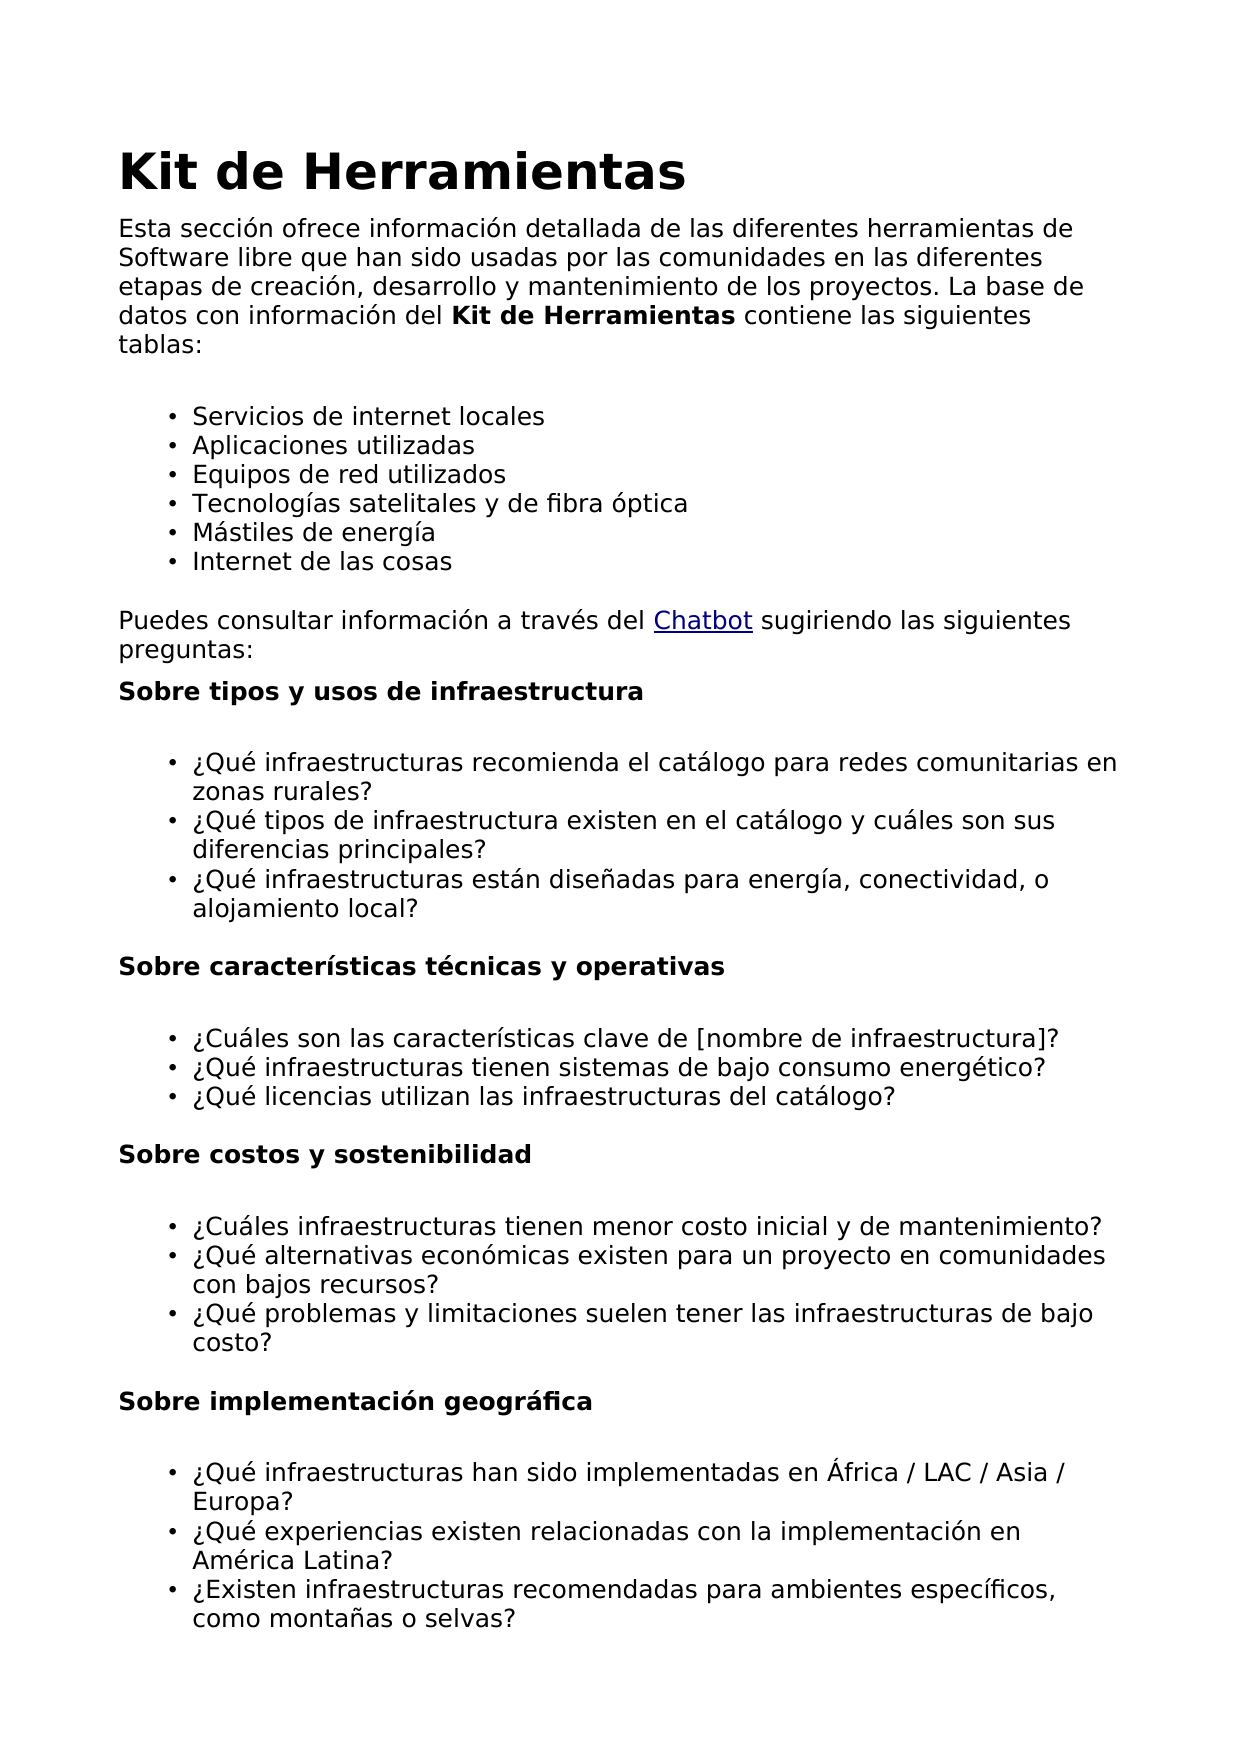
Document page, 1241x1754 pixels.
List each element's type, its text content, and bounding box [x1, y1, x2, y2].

text Sobre costos y sostenibilidad [118, 1141, 1122, 1170]
list Aplicaciones utilizadas [177, 431, 1122, 460]
text Esta sección ofrece información detallada de las diferentes herramientas de Software libre que han sido usadas por las comunidades en las diferentes etapas de creación, desarrollo y mantenimiento de los proyectos. La base de datos con información del Kit de Herramientas contiene las siguientes tablas: [118, 214, 1122, 360]
list Equipos de red utilizados [177, 460, 1122, 489]
list ¿Qué tipos de infraestructura existen en el catálogo y cuáles son sus diferencias principales? [177, 806, 1122, 865]
list Mástiles de energía [177, 518, 1122, 547]
subtitle Kit de Herramientas [118, 143, 1122, 201]
list ¿Cuáles son las características clave de [nombre de infraestructura]? [177, 1024, 1122, 1053]
text Sobre tipos y usos de infraestructura [118, 677, 1122, 706]
list ¿Qué alternativas económicas existen para un proyecto en comunidades con bajos recursos? [177, 1241, 1122, 1299]
list ¿Qué problemas y limitaciones suelen tener las infraestructuras de bajo costo? [177, 1299, 1122, 1358]
list ¿Qué infraestructuras han sido implementadas en África / LAC / Asia / Europa? [177, 1458, 1122, 1517]
list ¿Qué infraestructuras recomienda el catálogo para redes comunitarias en zonas rurales? [177, 748, 1122, 806]
list ¿Qué experiencias existen relacionadas con la implementación en América Latina? [177, 1517, 1122, 1575]
text Puedes consultar información a través del Chatbot sugiriendo las siguientes preguntas: [118, 606, 1122, 664]
list Tecnologías satelitales y de fibra óptica [177, 489, 1122, 518]
text Sobre implementación geográfica [118, 1387, 1122, 1416]
list ¿Cuáles infraestructuras tienen menor costo inicial y de mantenimiento? [177, 1212, 1122, 1241]
list ¿Existen infraestructuras recomendadas para ambientes específicos, como montañas o selvas? [177, 1575, 1122, 1633]
list Internet de las cosas [177, 547, 1122, 577]
list ¿Qué infraestructuras tienen sistemas de bajo consumo energético? [177, 1053, 1122, 1082]
list ¿Qué infraestructuras están diseñadas para energía, conectividad, o alojamiento local? [177, 865, 1122, 923]
list ¿Qué licencias utilizan las infraestructuras del catálogo? [177, 1082, 1122, 1111]
text Sobre características técnicas y operativas [118, 953, 1122, 982]
list Servicios de internet locales [177, 402, 1122, 431]
